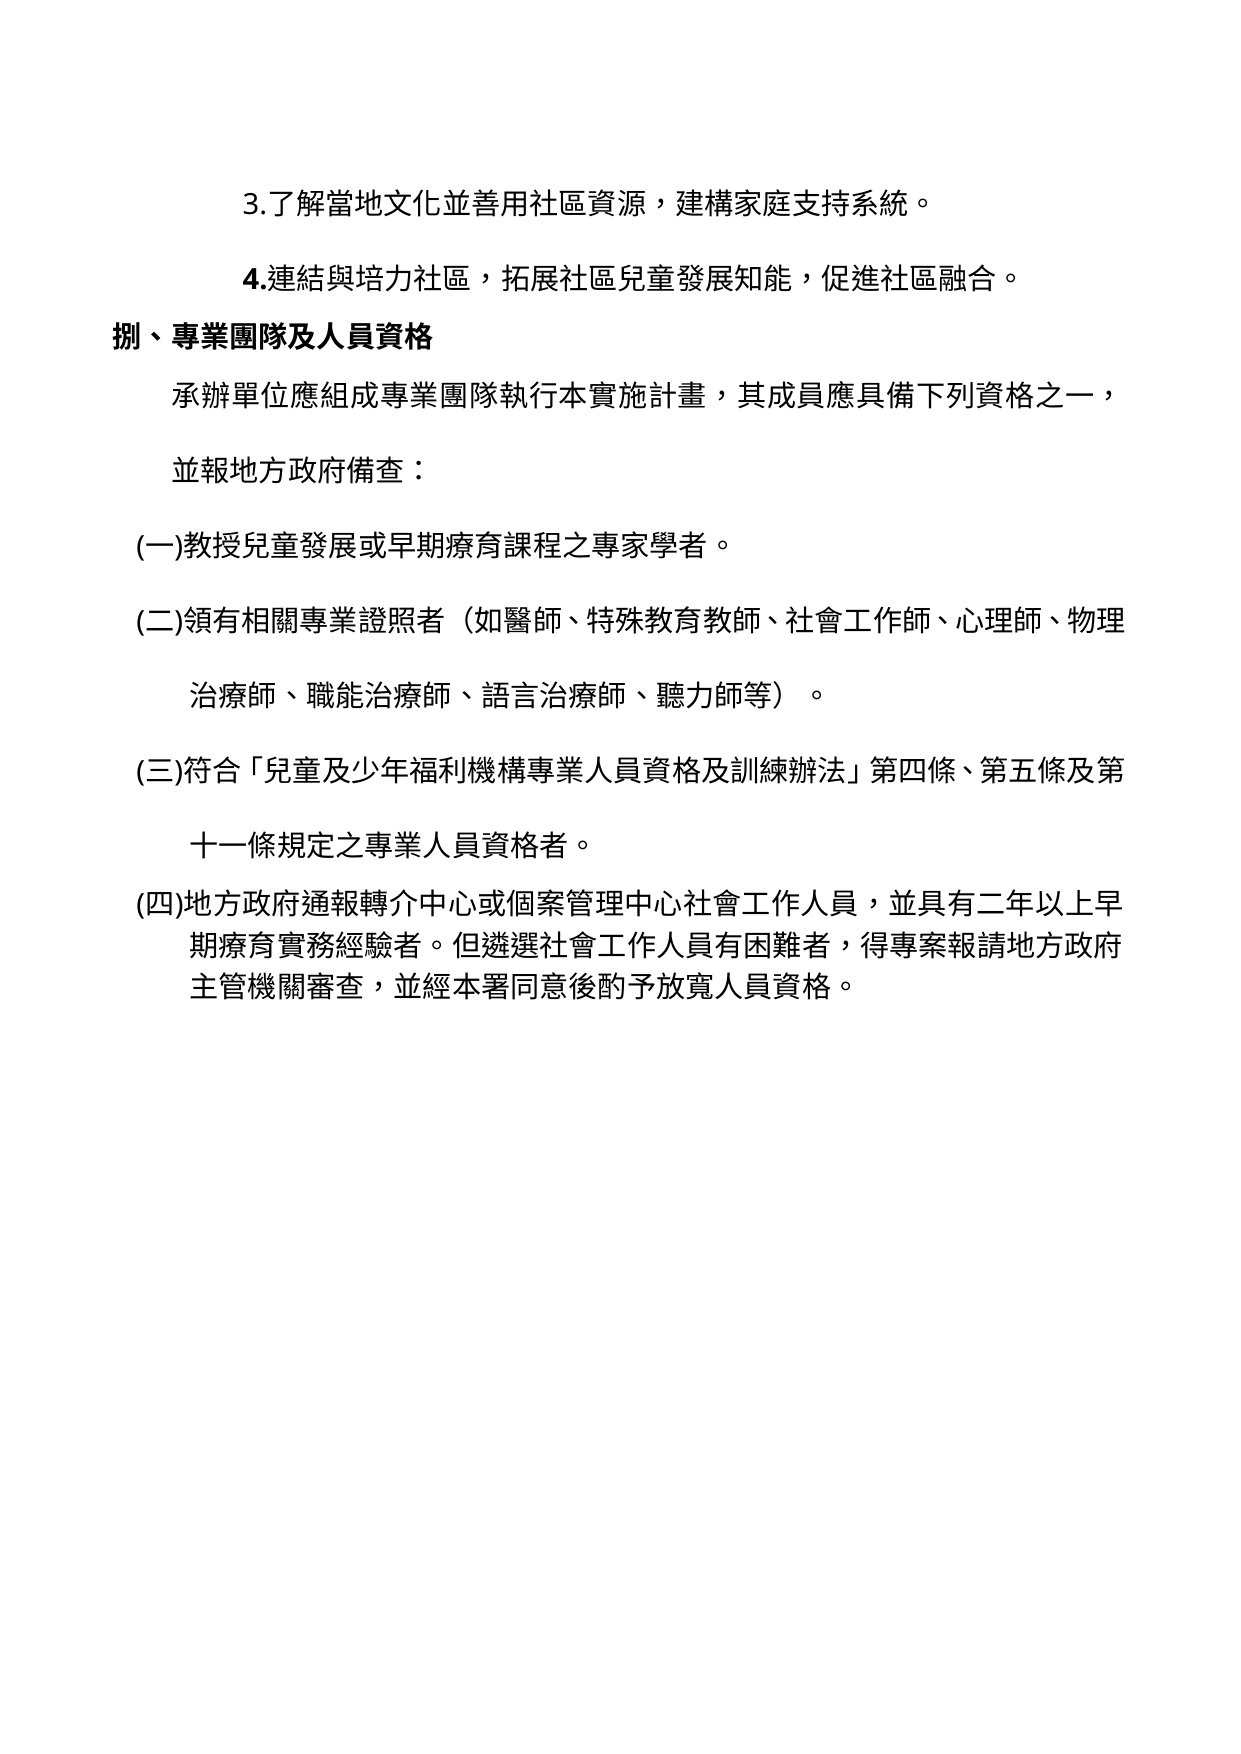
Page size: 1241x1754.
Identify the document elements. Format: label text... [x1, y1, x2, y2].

text (一)教授兒童發展或早期療育課程之專家學者。 [136, 506, 1125, 581]
text (四)地方政府通報轉介中心或個案管理中心社會工作人員，並具有二年以上早期療育實務經驗者。但遴選社會工作人員有困難者，得專案報請地方政府主管機關審查，並經本署同意後酌予放寬人員資格。 [136, 881, 1125, 1006]
text (二)領有相關專業證照者（如醫師、特殊教育教師、社會工作師、心理師、物理治療師、職能治療師、語言治療師、聽力師等）。 [136, 581, 1125, 731]
text (三)符合「兒童及少年福利機構專業人員資格及訓練辦法」第四條、第五條及第十一條規定之專業人員資格者。 [136, 731, 1125, 881]
text 3.了解當地文化並善用社區資源，建構家庭支持系統。 [231, 164, 1125, 239]
text 捌、專業團隊及人員資格 [112, 314, 1125, 356]
text 4.連結與培力社區，拓展社區兒童發展知能，促進社區融合。 [231, 239, 1125, 314]
text 承辦單位應組成專業團隊執行本實施計畫，其成員應具備下列資格之一，並報地方政府備查： [171, 356, 1125, 506]
